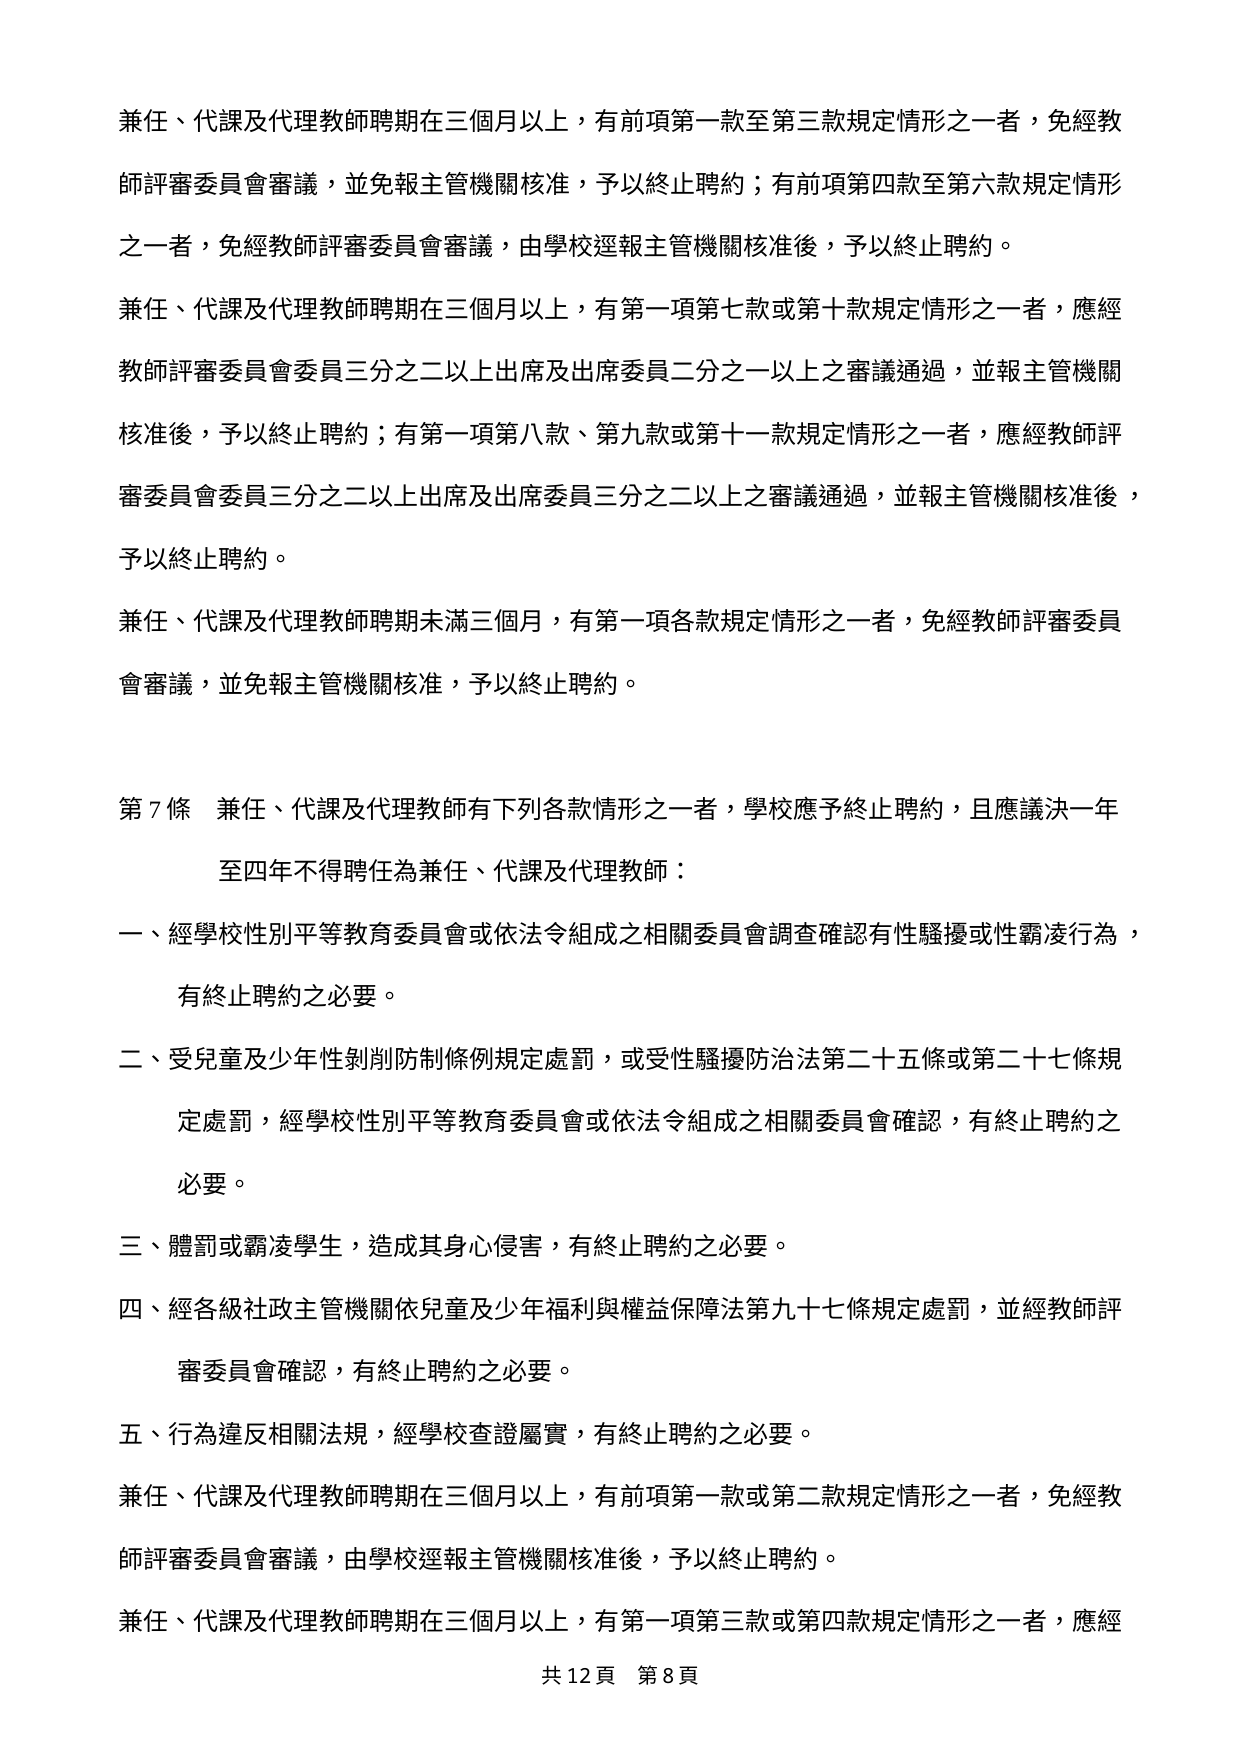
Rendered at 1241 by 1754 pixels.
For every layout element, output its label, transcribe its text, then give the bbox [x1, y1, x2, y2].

text 一、經學校性別平等教育委員會或依法令組成之相關委員會調查確認有性騷擾或性霸凌行為，有終止聘約之必要。 [118, 891, 1122, 1016]
text 二、受兒童及少年性剝削防制條例規定處罰，或受性騷擾防治法第二十五條或第二十七條規定處罰，經學校性別平等教育委員會或依法令組成之相關委員會確認，有終止聘約之必要。 [118, 1016, 1122, 1203]
text 三、體罰或霸凌學生，造成其身心侵害，有終止聘約之必要。 [118, 1203, 1122, 1266]
text 兼任、代課及代理教師聘期在三個月以上，有第一項第七款或第十款規定情形之一者，應經教師評審委員會委員三分之二以上出席及出席委員二分之一以上之審議通過，並報主管機關核准後，予以終止聘約；有第一項第八款、第九款或第十一款規定情形之一者，應經教師評審委員會委員三分之二以上出席及出席委員三分之二以上之審議通過，並報主管機關核准後，予以終止聘約。 [118, 266, 1122, 578]
text 五、行為違反相關法規，經學校查證屬實，有終止聘約之必要。 [118, 1391, 1122, 1453]
text 第7條 兼任、代課及代理教師有下列各款情形之一者，學校應予終止聘約，且應議決一年至四年不得聘任為兼任、代課及代理教師： [118, 766, 1122, 891]
text 兼任、代課及代理教師聘期未滿三個月，有第一項各款規定情形之一者，免經教師評審委員會審議，並免報主管機關核准，予以終止聘約。 [118, 578, 1122, 703]
text 兼任、代課及代理教師聘期在三個月以上，有第一項第三款或第四款規定情形之一者，應經 [118, 1578, 1122, 1641]
text 兼任、代課及代理教師聘期在三個月以上，有前項第一款或第二款規定情形之一者，免經教師評審委員會審議，由學校逕報主管機關核准後，予以終止聘約。 [118, 1453, 1122, 1578]
text 兼任、代課及代理教師聘期在三個月以上，有前項第一款至第三款規定情形之一者，免經教師評審委員會審議，並免報主管機關核准，予以終止聘約；有前項第四款至第六款規定情形之一者，免經教師評審委員會審議，由學校逕報主管機關核准後，予以終止聘約。 [118, 78, 1122, 266]
text 四、經各級社政主管機關依兒童及少年福利與權益保障法第九十七條規定處罰，並經教師評審委員會確認，有終止聘約之必要。 [118, 1266, 1122, 1391]
